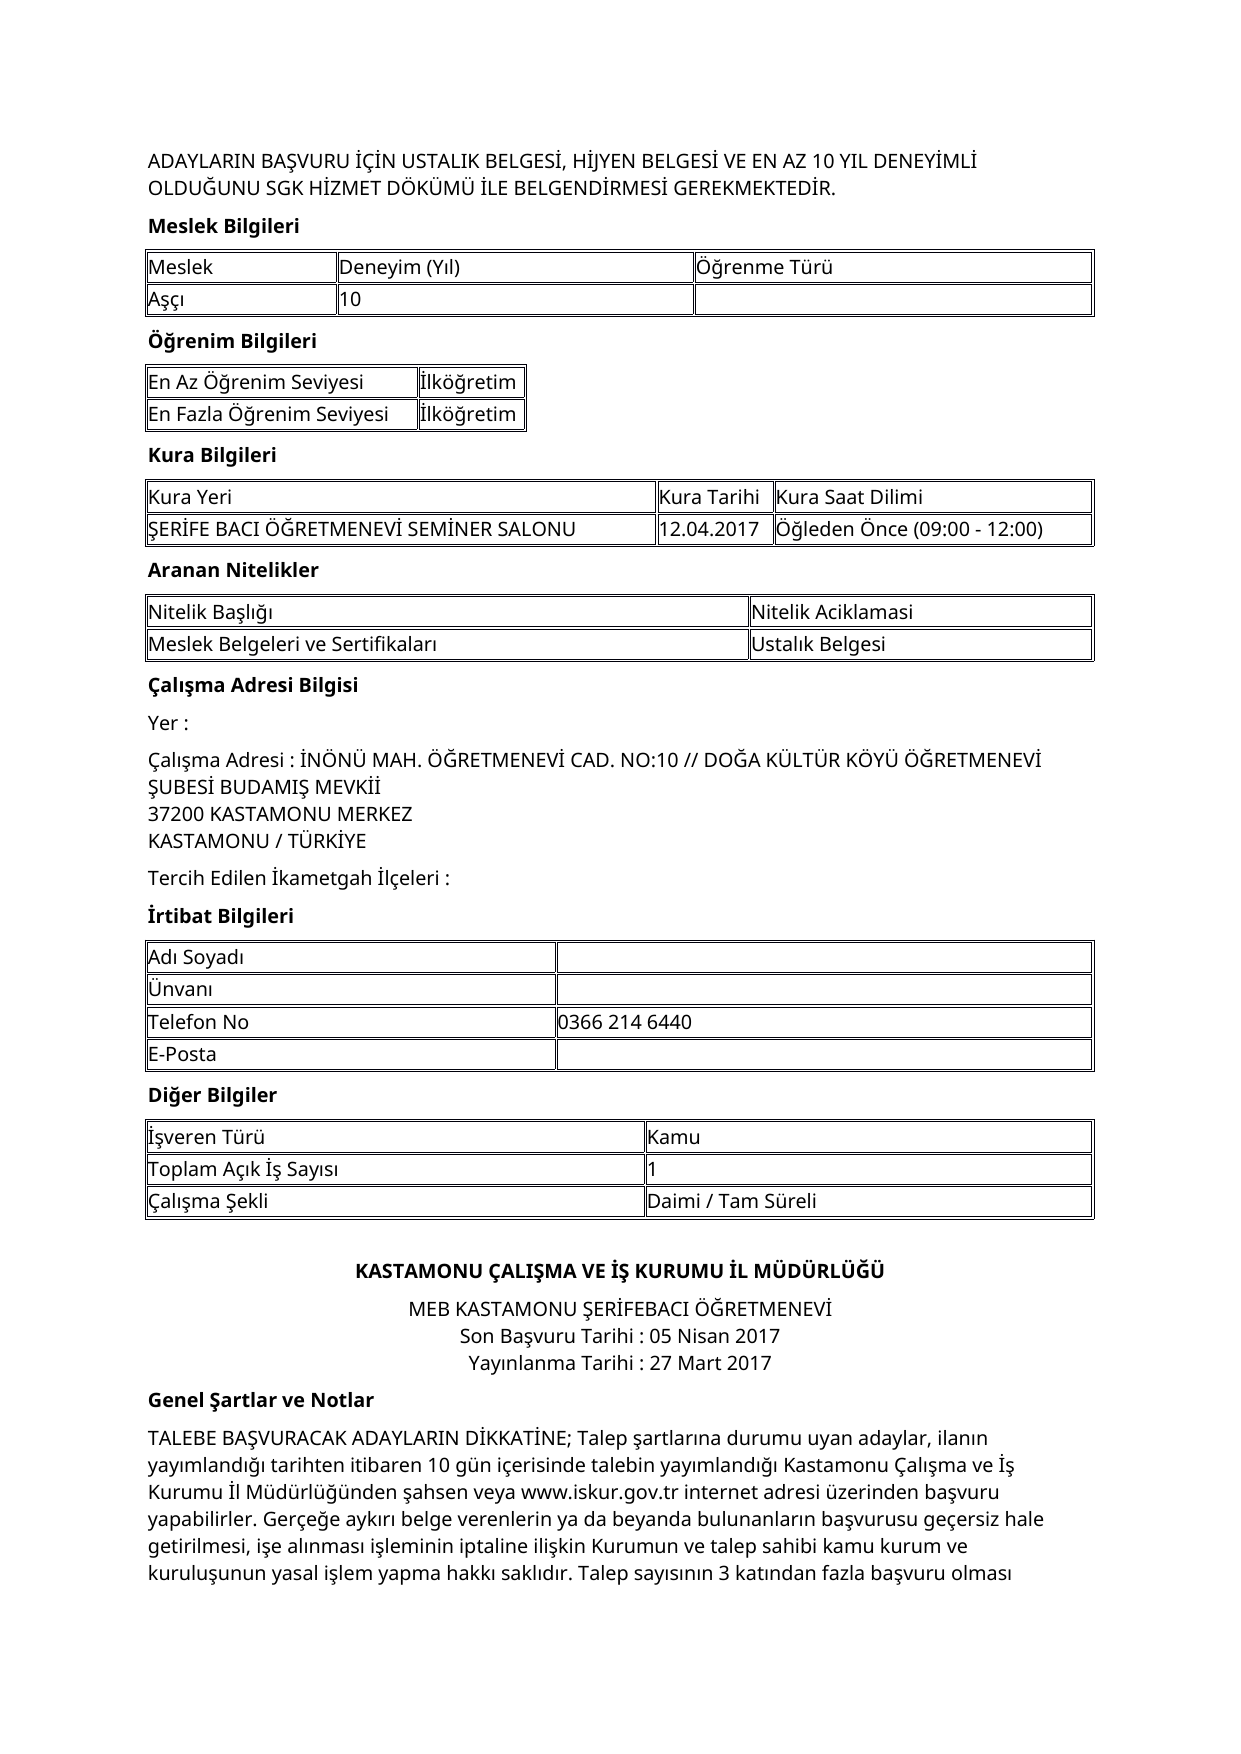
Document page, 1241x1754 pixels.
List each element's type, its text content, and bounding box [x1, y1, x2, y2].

table_header Kura Tarihi [659, 482, 773, 512]
table_header İlköğretim [420, 368, 524, 397]
table_header Kura Yeri [148, 482, 655, 512]
table_cell Aşçı [148, 285, 336, 314]
text Diğer Bilgiler [148, 1082, 1093, 1109]
text Genel Şartlar ve Notlar [148, 1387, 1093, 1413]
table_cell 10 [339, 285, 693, 314]
table_cell Öğleden Önce (09:00 - 12:00) [776, 515, 1091, 544]
table_cell 0366 214 6440 [558, 1008, 1091, 1037]
table_header Öğrenme Türü [696, 253, 1091, 282]
table_cell Ustalık Belgesi [751, 630, 1091, 659]
table_cell [558, 975, 1091, 1004]
table_cell [558, 1040, 1091, 1069]
table_cell 12.04.2017 [659, 515, 773, 544]
text Öğrenim Bilgileri [148, 327, 1093, 354]
table_header Meslek [148, 253, 336, 282]
table_header Deneyim (Yıl) [339, 253, 693, 282]
text TALEBE BAŞVURACAK ADAYLARIN DİKKATİNE; Talep şartlarına durumu uyan adaylar, ilanın yayımlandığı tarihten itibaren 10 gün içerisinde talebin yayımlandığı Kastamonu Çalışma ve İş Kurumu İl Müdürlüğünden şahsen veya www.iskur.gov.tr internet adresi üzerinden başvuru yapabilirler. Gerçeğe aykırı belge verenlerin ya da beyanda bulunanların başvurusu geçersiz hale getirilmesi, işe alınması işleminin iptaline ilişkin Kurumun ve talep sahibi kamu kurum ve kuruluşunun yasal işlem yapma hakkı saklıdır. Talep sayısının 3 katından fazla başvuru olması [148, 1424, 1093, 1586]
table_cell ŞERİFE BACI ÖĞRETMENEVİ SEMİNER SALONU [148, 515, 655, 544]
table_cell Telefon No [148, 1008, 555, 1037]
text Çalışma Adresi : İNÖNÜ MAH. ÖĞRETMENEVİ CAD. NO:10 // DOĞA KÜLTÜR KÖYÜ ÖĞRETMENEVİ ŞUBESİ BUDAMIŞ MEVKİİ 37200 KASTAMONU MERKEZ KASTAMONU / TÜRKİYE [148, 746, 1093, 854]
table_cell İlköğretim [420, 400, 524, 429]
table_cell Ünvanı [148, 975, 555, 1004]
text İrtibat Bilgileri [148, 902, 1093, 929]
text Çalışma Adresi Bilgisi [148, 672, 1093, 698]
table_header Nitelik Başlığı [148, 597, 748, 626]
text Meslek Bilgileri [148, 212, 1093, 239]
text Yer : [148, 709, 1093, 736]
table_cell 1 [647, 1155, 1091, 1184]
text MEB KASTAMONU ŞERİFEBACI ÖĞRETMENEVİ Son Başvuru Tarihi : 05 Nisan 2017 Yayınlanma Tarihi : 27 Mart 2017 [148, 1295, 1093, 1376]
table_header İşveren Türü [148, 1122, 644, 1152]
table_cell Toplam Açık İş Sayısı [148, 1155, 644, 1184]
table_header Kura Saat Dilimi [776, 482, 1091, 512]
text Aranan Nitelikler [148, 557, 1093, 584]
table_cell En Fazla Öğrenim Seviyesi [148, 400, 417, 429]
table_cell Daimi / Tam Süreli [647, 1187, 1091, 1216]
text Kura Bilgileri [148, 442, 1093, 469]
table_header Adı Soyadı [148, 943, 555, 972]
text ADAYLARIN BAŞVURU İÇİN USTALIK BELGESİ, HİJYEN BELGESİ VE EN AZ 10 YIL DENEYİMLİ OLDUĞUNU SGK HİZMET DÖKÜMÜ İLE BELGENDİRMESİ GEREKMEKTEDİR. [148, 148, 1093, 202]
table_cell E-Posta [148, 1040, 555, 1069]
table_header Kamu [647, 1122, 1091, 1152]
table_header Nitelik Aciklamasi [751, 597, 1091, 626]
table_header En Az Öğrenim Seviyesi [148, 368, 417, 397]
table_cell Çalışma Şekli [148, 1187, 644, 1216]
table_cell Meslek Belgeleri ve Sertifikaları [148, 630, 748, 659]
text KASTAMONU ÇALIŞMA VE İŞ KURUMU İL MÜDÜRLÜĞÜ [148, 1258, 1093, 1285]
table_cell [696, 285, 1091, 314]
table_header [558, 943, 1091, 972]
text Tercih Edilen İkametgah İlçeleri : [148, 865, 1093, 892]
